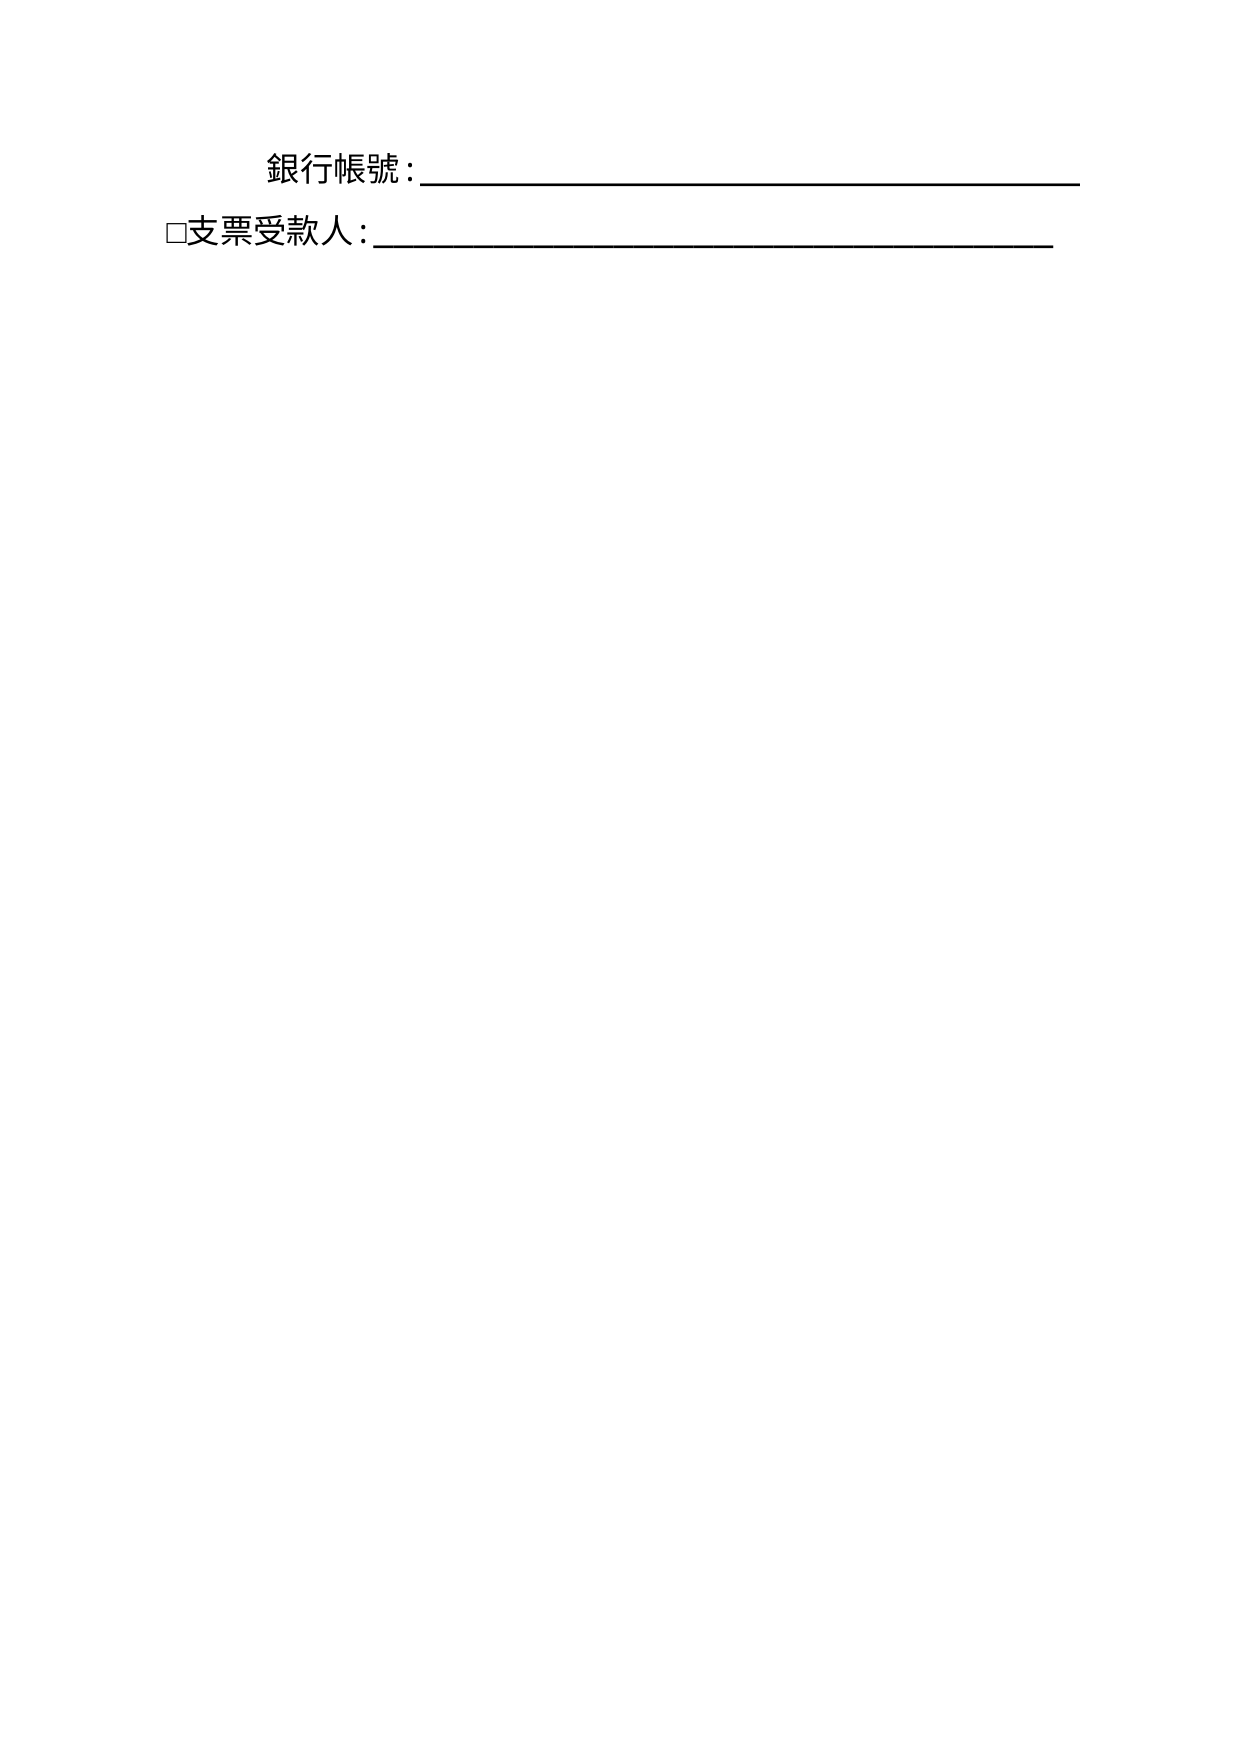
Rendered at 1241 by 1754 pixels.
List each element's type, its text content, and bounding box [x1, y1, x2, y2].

text □支票受款人:__________________________________ [26, 188, 1157, 250]
text 銀行帳號:_________________________________ [26, 125, 1157, 188]
